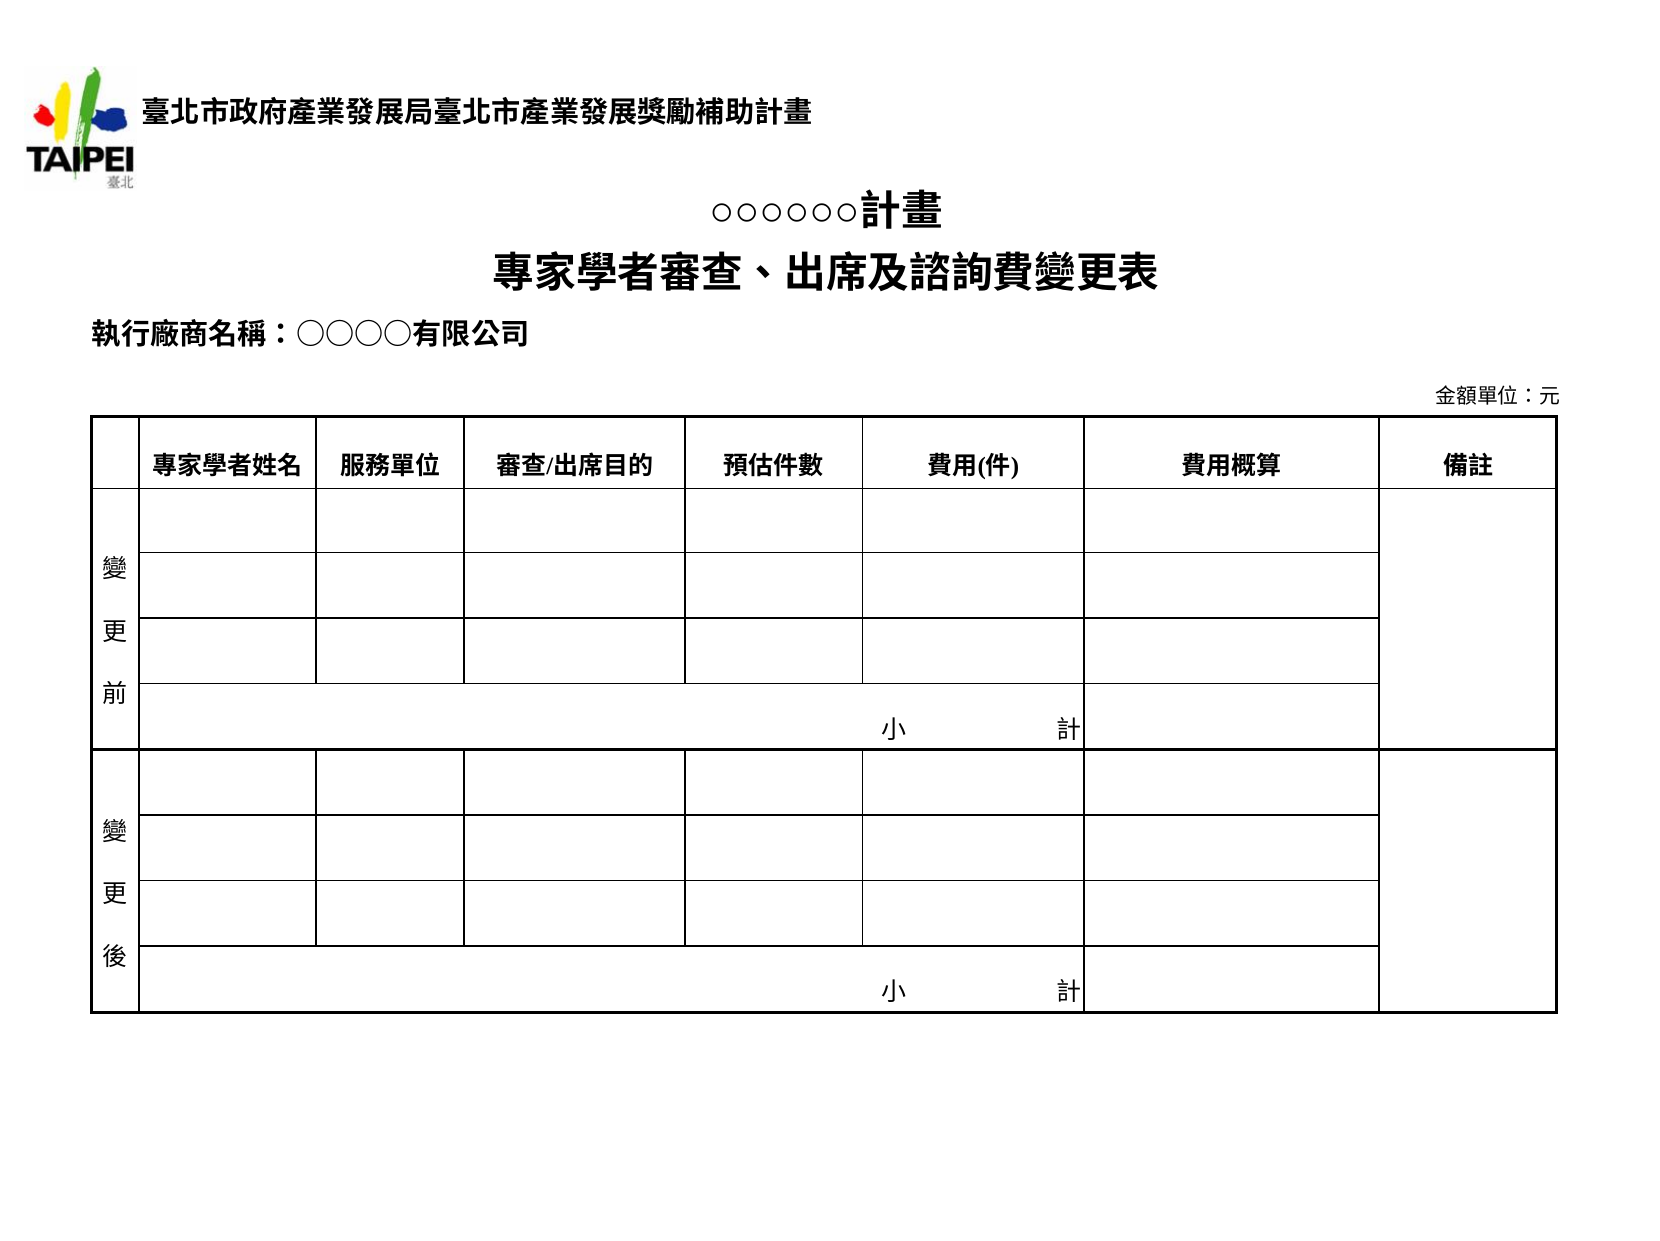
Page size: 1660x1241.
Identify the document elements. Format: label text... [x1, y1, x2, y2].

table_cell [1085, 751, 1378, 814]
table_cell [1085, 684, 1378, 748]
table_cell [140, 881, 315, 945]
table_cell [140, 816, 315, 879]
table_cell [1380, 489, 1555, 748]
table_cell [1085, 816, 1378, 879]
table_cell [317, 553, 463, 617]
table_cell [686, 489, 862, 551]
table_cell [317, 816, 463, 879]
table_cell 變更後 [93, 751, 138, 1011]
table_cell [465, 751, 684, 814]
table_cell [686, 816, 862, 879]
table_cell [1085, 489, 1378, 551]
table_cell [1085, 947, 1378, 1011]
table_cell [465, 489, 684, 551]
table_cell [465, 553, 684, 617]
text 金額單位：元 [92, 353, 1560, 415]
table_cell [317, 751, 463, 814]
table_cell [863, 881, 1083, 945]
table_cell [863, 489, 1083, 551]
table_cell [140, 751, 315, 814]
table_cell [140, 489, 315, 551]
table_header 預估件數 [686, 418, 862, 487]
table_header [93, 418, 138, 487]
table_cell [317, 619, 463, 683]
table_header 費用概算 [1085, 418, 1378, 487]
table_cell [686, 881, 862, 945]
table_header 費用(件) [863, 418, 1083, 487]
text 執行廠商名稱：○○○○有限公司 [92, 290, 1560, 353]
table_cell [686, 751, 862, 814]
table_cell [317, 881, 463, 945]
table_cell [863, 553, 1083, 617]
table_cell [863, 816, 1083, 879]
table_cell [1085, 881, 1378, 945]
table_cell 小 計 [140, 947, 1083, 1011]
table_cell [686, 619, 862, 683]
table_header 審查/出席目的 [465, 418, 684, 487]
table_cell 小 計 [140, 684, 1083, 748]
table_cell [140, 553, 315, 617]
table_cell [863, 619, 1083, 683]
table_cell [1085, 553, 1378, 617]
text 專家學者審查、出席及諮詢費變更表 [92, 228, 1560, 290]
table_header 備註 [1380, 418, 1555, 487]
table_cell [1380, 751, 1555, 1011]
table_cell [140, 619, 315, 683]
text ○○○○○○計畫 [92, 165, 1560, 228]
table_header 服務單位 [317, 418, 463, 487]
table_cell [465, 881, 684, 945]
table_cell [465, 619, 684, 683]
table_cell [863, 751, 1083, 814]
table_header 專家學者姓名 [140, 418, 315, 487]
table_cell [686, 553, 862, 617]
table_cell [1085, 619, 1378, 683]
table_cell [317, 489, 463, 551]
table_cell [465, 816, 684, 879]
table_cell 變更前 [93, 489, 138, 748]
